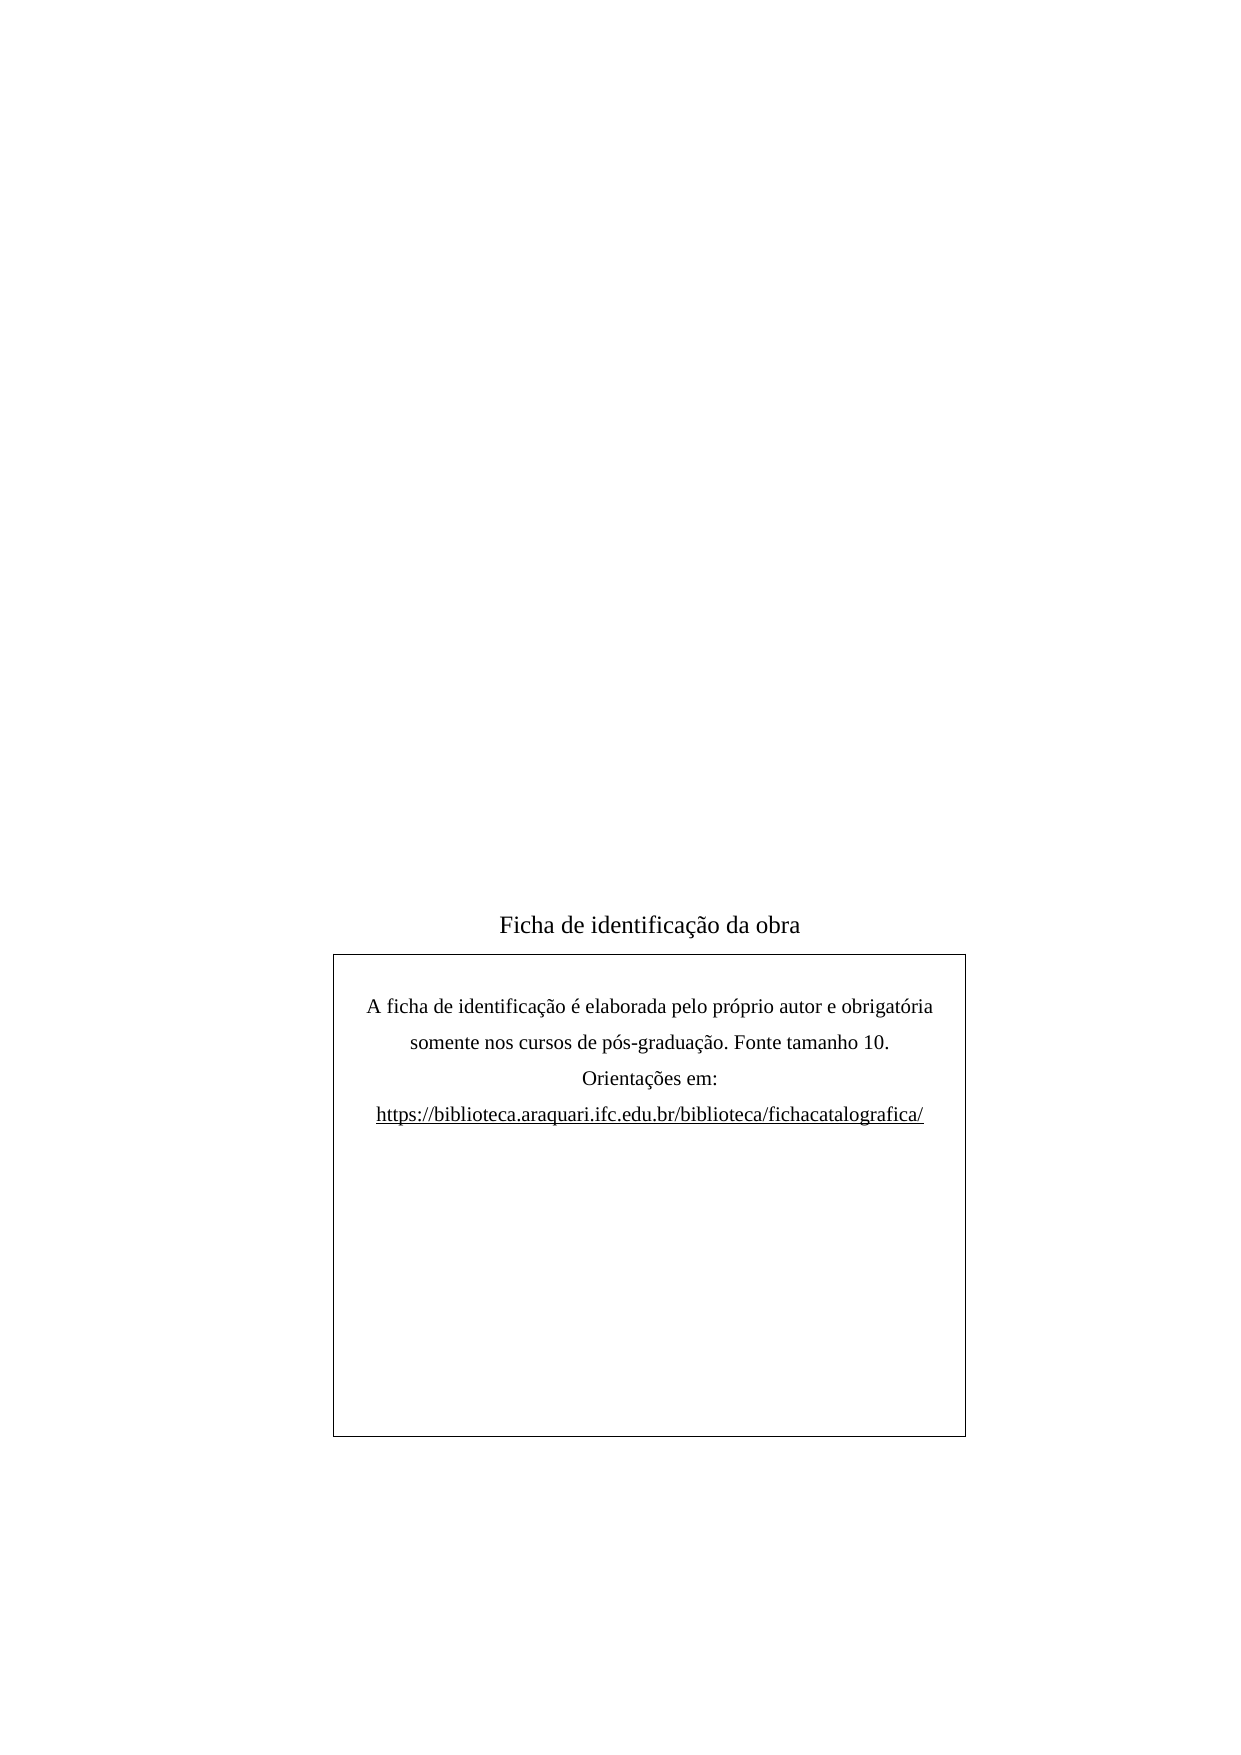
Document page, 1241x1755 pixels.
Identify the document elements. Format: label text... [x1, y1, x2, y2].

table_cell A ficha de identificação é elaborada pelo próprio autor e obrigatória somente nos cursos de pós-graduação. Fonte tamanho 10. Orientações em: https://biblioteca.araquari.ifc.edu.br/biblioteca/fichacatalografica/ [334, 994, 965, 1221]
table_cell [334, 1221, 965, 1264]
table_header [334, 955, 965, 994]
table_cell [334, 1350, 965, 1393]
table_cell [334, 1264, 965, 1307]
table_cell [334, 1393, 965, 1436]
list Ficha de identificação da obra [177, 910, 1122, 939]
table_cell [334, 1307, 965, 1350]
